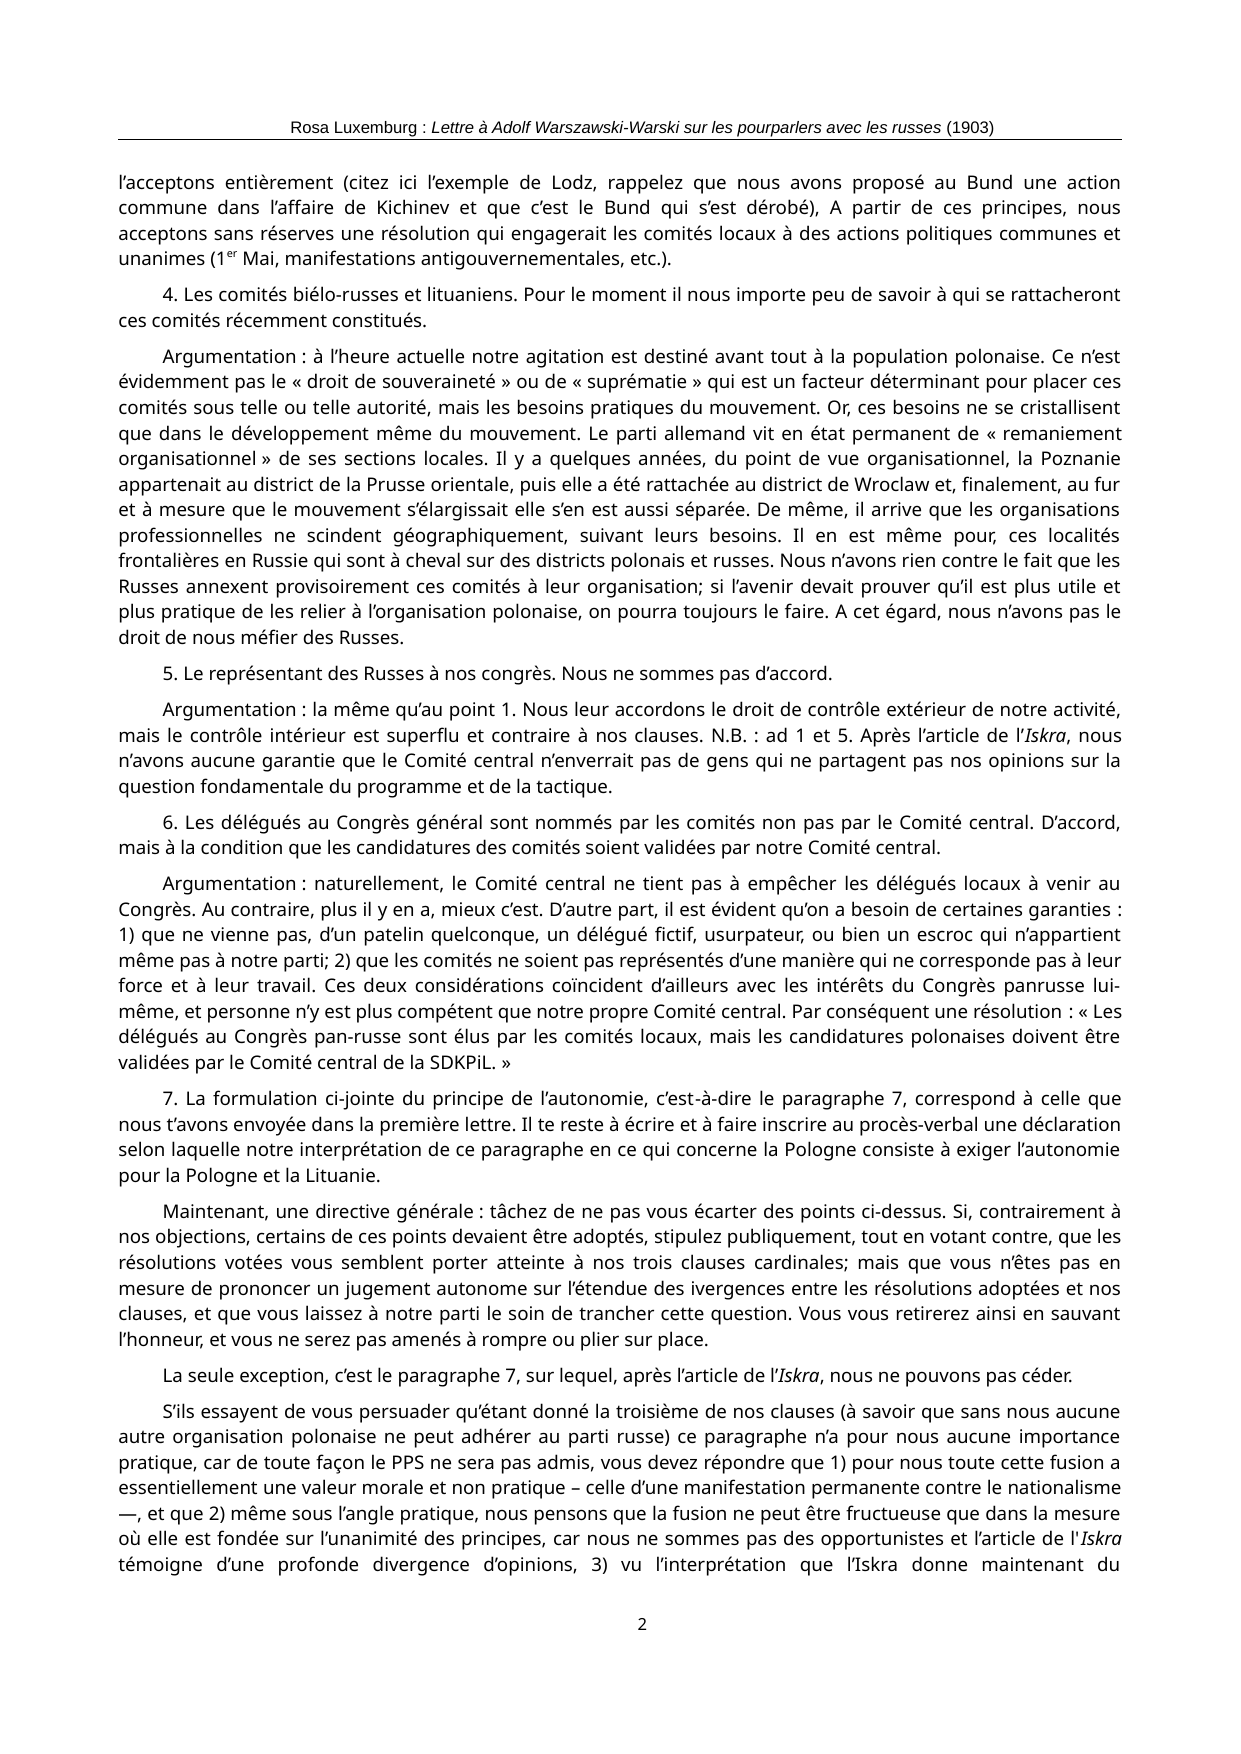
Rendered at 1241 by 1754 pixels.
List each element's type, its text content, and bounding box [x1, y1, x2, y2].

text Argumentation : naturellement, le Comité central ne tient pas à empêcher les délégués locaux à venir au Congrès. Au contraire, plus il y en a, mieux c’est. D’autre part, il est évident qu’on a besoin de certaines garanties : 1) que ne vienne pas, d’un patelin quelconque, un délégué fictif, usurpateur, ou bien un escroc qui n’appartient même pas à notre parti; 2) que les comités ne soient pas représentés d’une manière qui ne corresponde pas à leur force et à leur travail. Ces deux considérations coïncident d’ailleurs avec les intérêts du Congrès panrusse lui-même, et personne n’y est plus compétent que notre propre Comité central. Par conséquent une résolution : « Les délégués au Congrès pan-russe sont élus par les comités locaux, mais les candidatures polonaises doivent être validées par le Comité central de la SDKPiL. » [118, 871, 1122, 1075]
text l’acceptons entièrement (citez ici l’exemple de Lodz, rappelez que nous avons proposé au Bund une action commune dans l’affaire de Kichinev et que c’est le Bund qui s’est dérobé), A partir de ces principes, nous acceptons sans réserves une ré­solution qui engagerait les comités locaux à des actions politiques communes et unanimes (1er Mai, manifestations antigouvernementales, etc.). [118, 169, 1122, 271]
text 7. La formulation ci-jointe du principe de l’autonomie, c’est­-à-dire le paragraphe 7, correspond à celle que nous t’avons envoyée dans la première lettre. Il te reste à écrire et à faire inscrire au procès-verbal une déclaration selon laquelle notre interprétation de ce paragraphe en ce qui concerne la Pologne consiste à exiger l’autonomie pour la Pologne et la Lituanie. [118, 1086, 1122, 1188]
text Argumentation : à l’heure actuelle notre agitation est destiné avant tout à la population polonaise. Ce n’est évidemment pas le « droit de souveraineté » ou de « suprématie » qui est un facteur déterminant pour placer ces comités sous telle ou telle autorité, mais les besoins pratiques du mouvement. Or, ces besoins ne se cristallisent que dans le développement même du mouvement. Le parti allemand vit en état permanent de « remaniement organisationnel » de ses sections locales. Il y a quelques années, du point de vue organisationnel, la Poznanie appartenait au district de la Prusse orientale, puis elle a été rattachée au district de Wroclaw et, finalement, au fur et à mesure que le mouvement s’élargissait elle s’en est aussi séparée. De même, il arrive que les organisations professionnelles ne scindent géographiquement, suivant leurs besoins. Il en est même pour, ces localités frontalières en Russie qui sont à cheval sur des districts polonais et russes. Nous n’avons rien contre le fait que les Russes annexent provisoirement ces comités à leur organisation; si l’avenir devait prouver qu’il est plus utile et plus pratique de les relier à l’organisation polonaise, on pourra toujours le faire. A cet égard, nous n’avons pas le droit de nous méfier des Russes. [118, 343, 1122, 649]
text 6. Les délégués au Congrès général sont nommés par les comités non pas par le Comité central. D’accord, mais à la condition que les candidatures des comités soient validées par notre Comité central. [118, 809, 1122, 860]
text Maintenant, une directive générale : tâchez de ne pas vous écarter des points ci-dessus. Si, contrairement à nos objections, certains de ces points devaient être adoptés, stipulez publiquement, tout en votant contre, que les résolutions votées vous semblent porter atteinte à nos trois clauses cardinales; mais que vous n’êtes pas en mesure de prononcer un jugement autonome sur l’étendue des ivergences entre les résolutions adoptées et nos clauses, et que vous laissez à notre parti le soin de trancher cette question. Vous vous retirerez ainsi en sauvant l’honneur, et vous ne serez pas amenés à rompre ou plier sur place. [118, 1198, 1122, 1351]
text 5. Le représentant des Russes à nos congrès. Nous ne sommes pas d’accord. [118, 660, 1122, 686]
text Argumentation : la même qu’au point 1. Nous leur accordons le droit de contrôle extérieur de notre activité, mais le contrôle intérieur est superflu et contraire à nos clauses. N.B. : ad 1 et 5. Après l’article de l’Iskra, nous n’avons aucune garantie que le Comité central n’enverrait pas de gens qui ne partagent pas nos opinions sur la question fondamentale du programme et de la tactique. [118, 696, 1122, 798]
text La seule exception, c’est le paragraphe 7, sur lequel, après l’article de l’Iskra, nous ne pouvons pas céder. [118, 1362, 1122, 1387]
text 4. Les comités biélo-russes et lituaniens. Pour le moment il nous importe peu de savoir à qui se rattacheront ces comités récemment constitués. [118, 282, 1122, 333]
text S’ils essayent de vous persuader qu’étant donné la troisième de nos clauses (à savoir que sans nous aucune autre organisation polonaise ne peut adhérer au parti russe) ce paragraphe n’a pour nous aucune importance pratique, car de toute façon le PPS ne sera pas admis, vous devez répondre que 1) pour nous toute cette fusion a essentiellement une valeur morale et non pratique – celle d’une manifestation permanente contre le nationalisme —, et que 2) même sous l’angle pratique, nous pensons que la fusion ne peut être fructueuse que dans la mesure où elle est fondée sur l’unanimité des principes, car nous ne sommes pas des opportunistes et l’article de l'Iskra témoigne d’une profonde divergence d’opinions, 3) vu l’interprétation que l’Iskra donne maintenant du [118, 1398, 1122, 1577]
